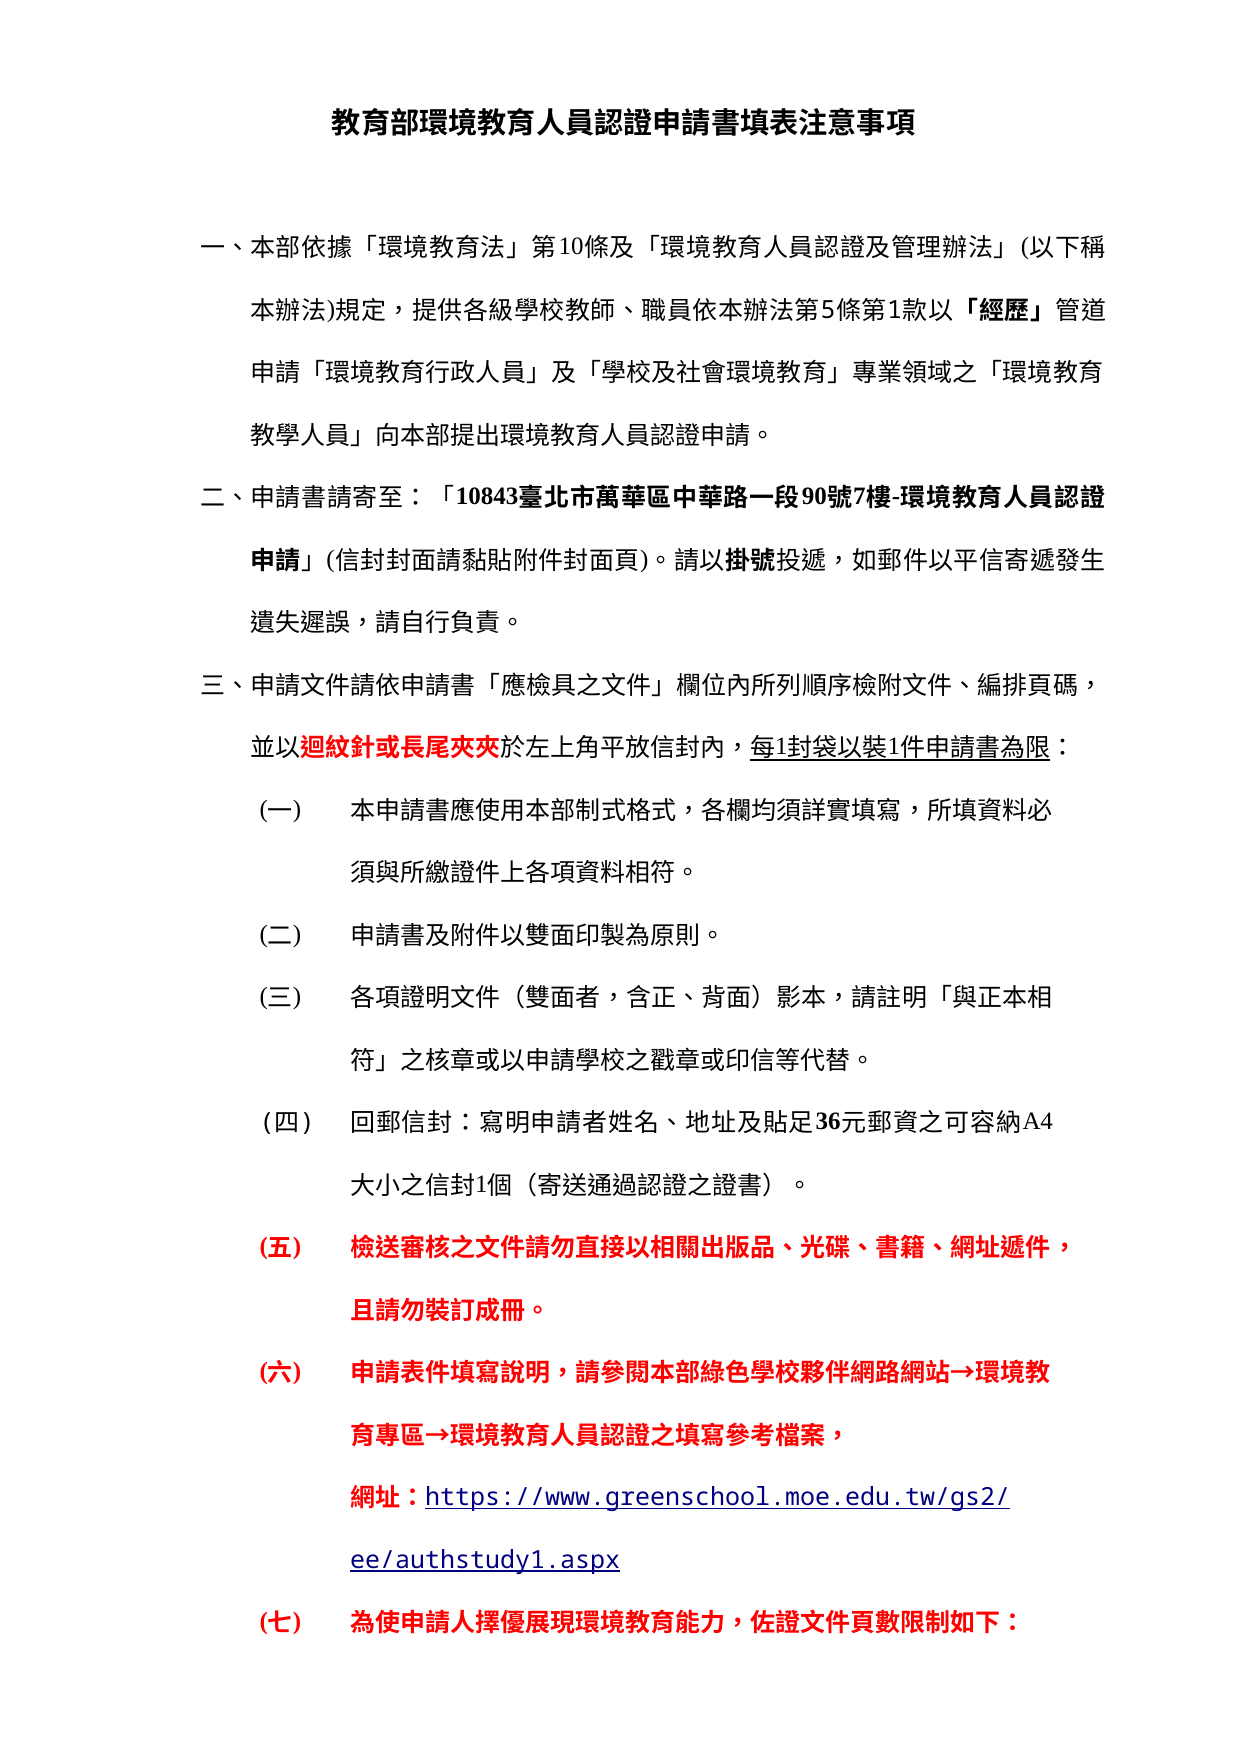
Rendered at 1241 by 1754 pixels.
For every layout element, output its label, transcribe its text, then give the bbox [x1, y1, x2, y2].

list 檢送審核之文件請勿直接以相關出版品、光碟、書籍、網址遞件，且請勿裝訂成冊。 [259, 1204, 1053, 1329]
list 各項證明文件（雙面者，含正、背面）影本，請註明「與正本相符」之核章或以申請學校之戳章或印信等代替。 [259, 954, 1053, 1079]
list 本部依據「環境教育法」第10條及「環境教育人員認證及管理辦法」(以下稱本辦法)規定，提供各級學校教師、職員依本辦法第5條第1款以「經歷」管道申請「環境教育行政人員」及「學校及社會環境教育」專業領域之「環境教育教學人員」向本部提出環境教育人員認證申請。 [200, 204, 1106, 454]
list 申請表件填寫說明，請參閱本部綠色學校夥伴網路網站→環境教育專區→環境教育人員認證之填寫參考檔案， [259, 1329, 1053, 1454]
list 本申請書應使用本部制式格式，各欄均須詳實填寫，所填資料必須與所繳證件上各項資料相符。 [259, 767, 1053, 892]
list 網址：https://www.greenschool.moe.edu.tw/gs2/ee/authstudy1.aspx [259, 1454, 1053, 1579]
list 申請書及附件以雙面印製為原則。 [259, 892, 1053, 954]
list 申請書請寄至：「10843臺北市萬華區中華路一段90號7樓-環境教育人員認證申請」(信封封面請黏貼附件封面頁)。請以掛號投遞，如郵件以平信寄遞發生遺失遲誤，請自行負責。 [200, 454, 1106, 642]
list 申請文件請依申請書「應檢具之文件」欄位內所列順序檢附文件、編排頁碼，並以迴紋針或長尾夾夾於左上角平放信封內，每1封袋以裝1件申請書為限： [200, 642, 1106, 767]
list 回郵信封：寫明申請者姓名、地址及貼足36元郵資之可容納A4大小之信封1個（寄送通過認證之證書）。 [259, 1079, 1053, 1204]
list 為使申請人擇優展現環境教育能力，佐證文件頁數限制如下： [259, 1579, 1053, 1642]
text 教育部環境教育人員認證申請書填表注意事項 [94, 79, 1053, 142]
